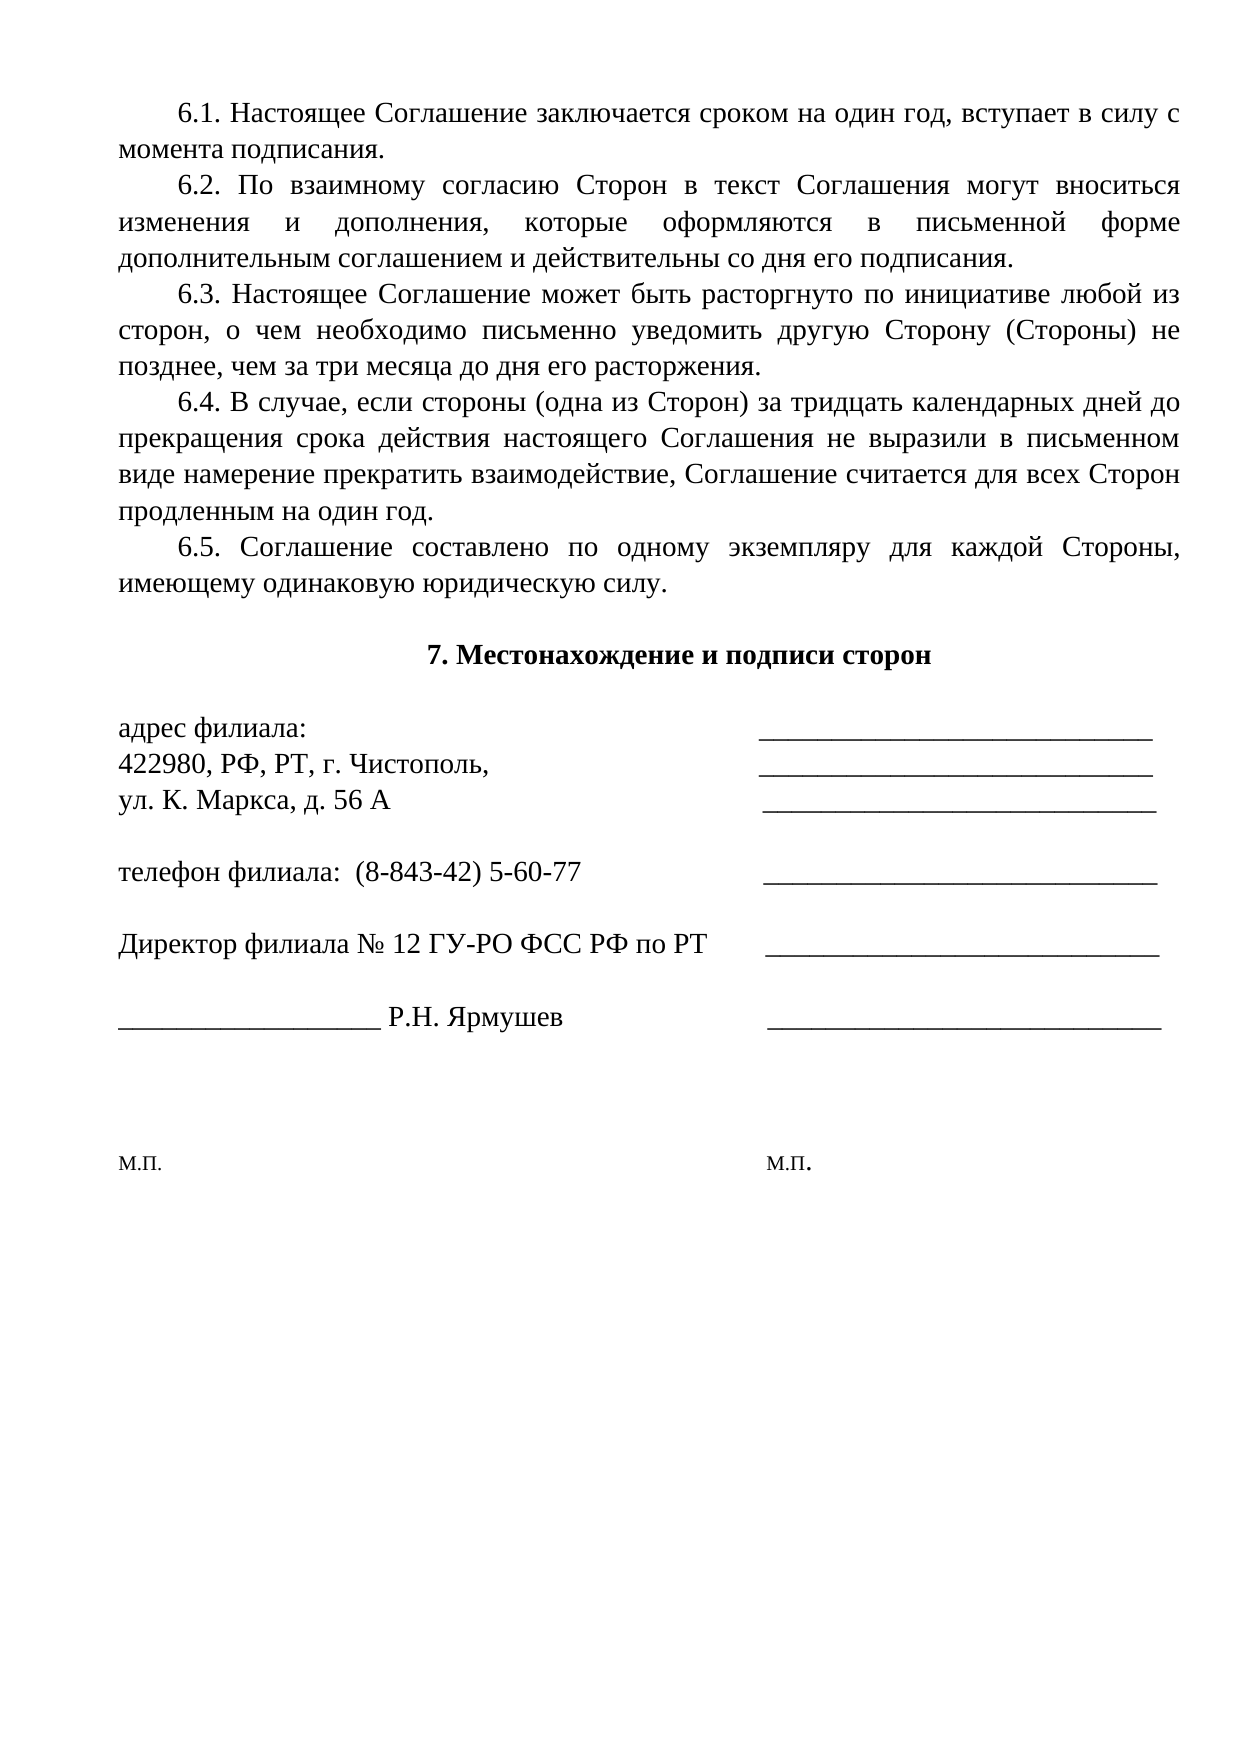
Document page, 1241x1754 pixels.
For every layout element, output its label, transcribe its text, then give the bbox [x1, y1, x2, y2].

text 6.1. Настоящее Соглашение заключается сроком на один год, вступает в силу с момента подписания. [118, 95, 1181, 165]
text 6.2. По взаимному согласию Сторон в текст Соглашения могут вноситься изменения и дополнения, которые оформляются в письменной форме дополнительным соглашением и действительны со дня его подписания. [118, 167, 1181, 273]
text 7. Местонахождение и подписи сторон [118, 637, 1181, 671]
text адрес филиала: ___________________________ [118, 710, 1181, 743]
text телефон филиала: (8-843-42) 5-60-77 ___________________________ [118, 854, 1181, 888]
text Директор филиала № 12 ГУ-РО ФСС РФ по РТ ___________________________ [118, 927, 1181, 960]
text 422980, РФ, РТ, г. Чистополь, ___________________________ [118, 746, 1181, 779]
text М.П. М.П. [118, 1143, 1181, 1177]
text ул. К. Маркса, д. 56 А ___________________________ [118, 782, 1181, 816]
text __________________ Р.Н. Ярмушев ___________________________ [118, 999, 1181, 1032]
text 6.3. Настоящее Соглашение может быть расторгнуто по инициативе любой из сторон, о чем необходимо письменно уведомить другую Сторону (Стороны) не позднее, чем за три месяца до дня его расторжения. [118, 276, 1181, 382]
text 6.4. В случае, если стороны (одна из Сторон) за тридцать календарных дней до прекращения срока действия настоящего Соглашения не выразили в письменном виде намерение прекратить взаимодействие, Соглашение считается для всех Сторон продленным на один год. [118, 384, 1181, 526]
text 6.5. Соглашение составлено по одному экземпляру для каждой Стороны, имеющему одинаковую юридическую силу. [118, 529, 1181, 599]
